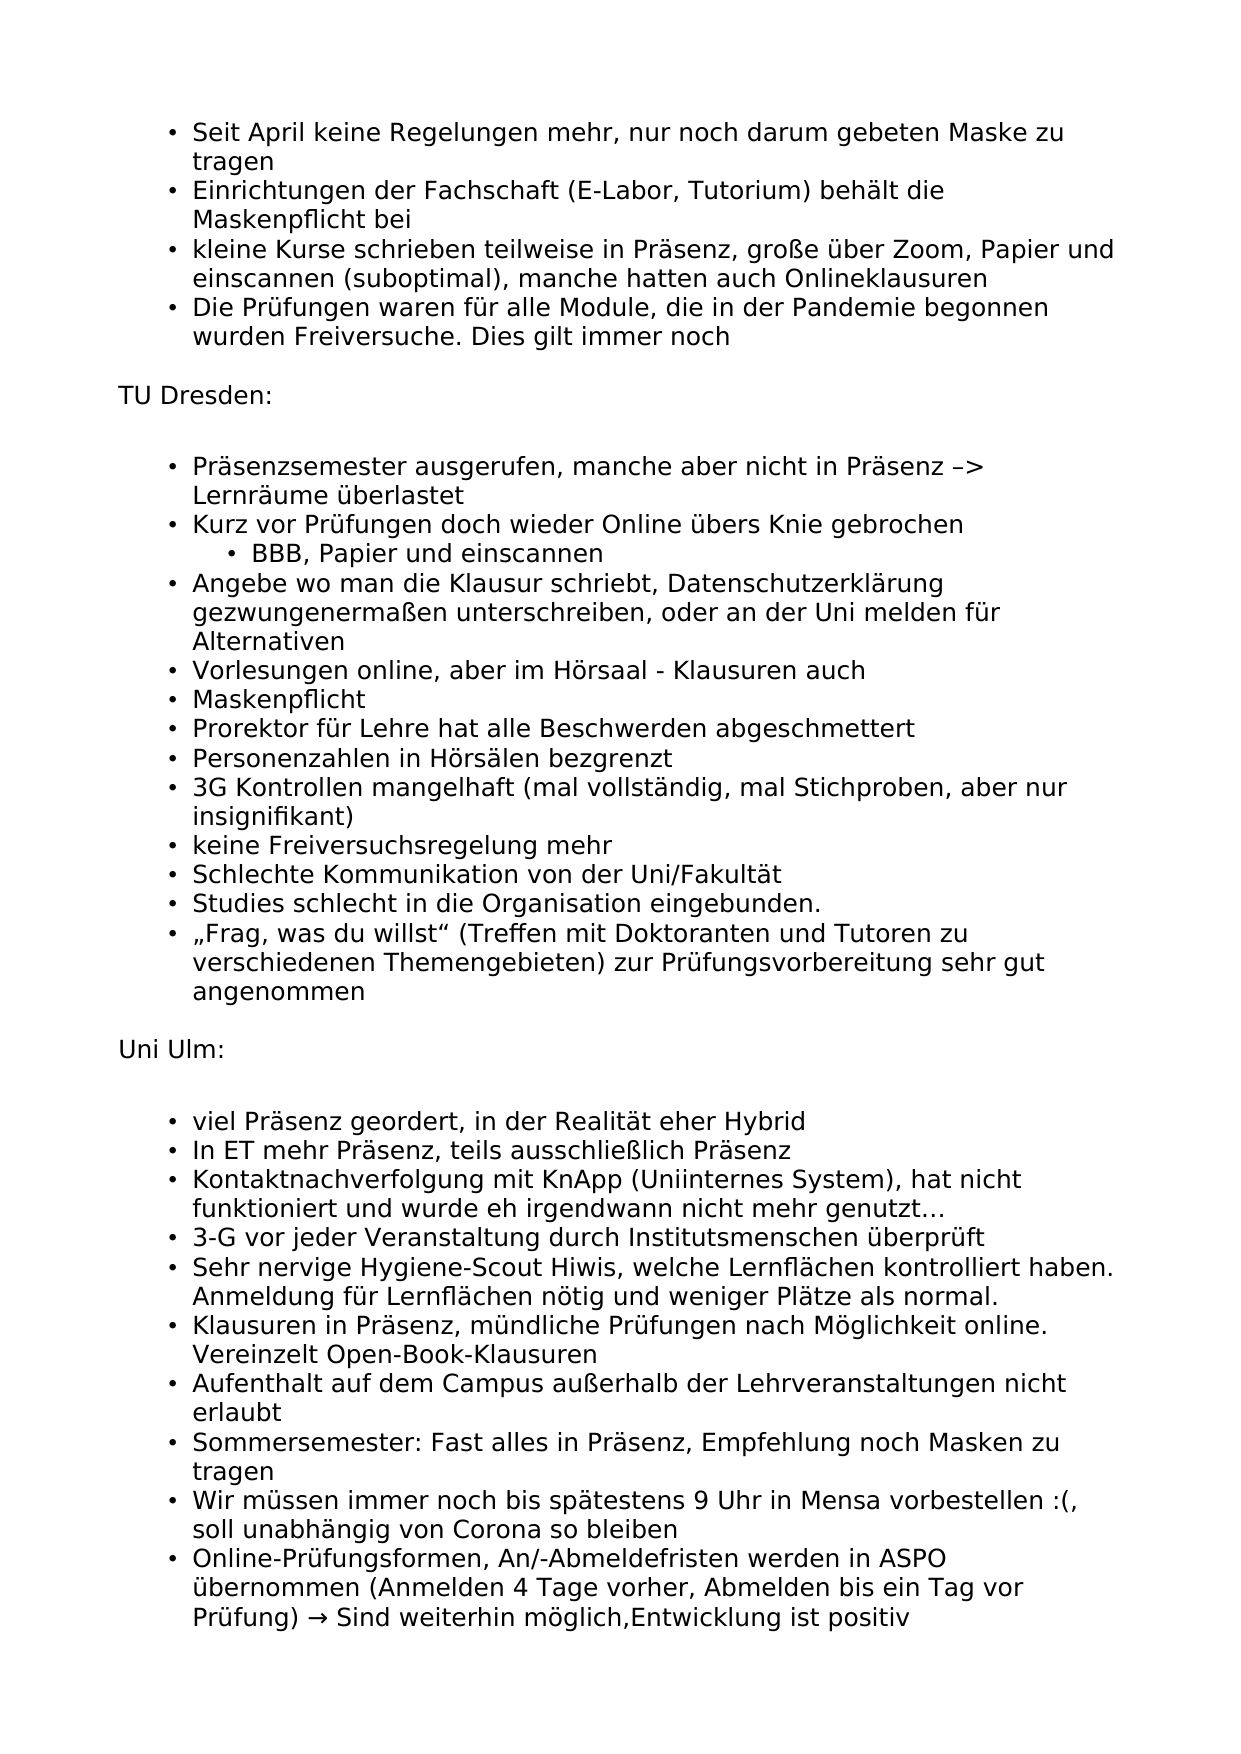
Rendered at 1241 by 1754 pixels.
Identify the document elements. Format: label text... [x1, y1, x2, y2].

list Personenzahlen in Hörsälen bezgrenzt [177, 744, 1122, 773]
list Einrichtungen der Fachschaft (E-Labor, Tutorium) behält die Maskenpflicht bei [177, 176, 1122, 235]
list Sommersemester: Fast alles in Präsenz, Empfehlung noch Masken zu tragen [177, 1428, 1122, 1486]
list In ET mehr Präsenz, teils ausschließlich Präsenz [177, 1136, 1122, 1165]
list Maskenpflicht [177, 685, 1122, 714]
list Seit April keine Regelungen mehr, nur noch darum gebeten Maske zu tragen [177, 118, 1122, 176]
list Vorlesungen online, aber im Hörsaal - Klausuren auch [177, 656, 1122, 685]
list 3-G vor jeder Veranstaltung durch Institutsmenschen überprüft [177, 1223, 1122, 1253]
list keine Freiversuchsregelung mehr [177, 831, 1122, 860]
list Sehr nervige Hygiene-Scout Hiwis, welche Lernflächen kontrolliert haben. Anmeldung für Lernflächen nötig und weniger Plätze als normal. [177, 1253, 1122, 1311]
list 3G Kontrollen mangelhaft (mal vollständig, mal Stichproben, aber nur insignifikant) [177, 773, 1122, 831]
list Wir müssen immer noch bis spätestens 9 Uhr in Mensa vorbestellen :(, soll unabhängig von Corona so bleiben [177, 1486, 1122, 1544]
list Aufenthalt auf dem Campus außerhalb der Lehrveranstaltungen nicht erlaubt [177, 1369, 1122, 1428]
list Präsenzsemester ausgerufen, manche aber nicht in Präsenz –> Lernräume überlastet [177, 452, 1122, 510]
text Uni Ulm: [118, 1036, 1122, 1065]
list Kontaktnachverfolgung mit KnApp (Uniinternes System), hat nicht funktioniert und wurde eh irgendwann nicht mehr genutzt… [177, 1165, 1122, 1223]
list kleine Kurse schrieben teilweise in Präsenz, große über Zoom, Papier und einscannen (suboptimal), manche hatten auch Onlineklausuren [177, 235, 1122, 293]
list Klausuren in Präsenz, mündliche Prüfungen nach Möglichkeit online. Vereinzelt Open-Book-Klausuren [177, 1311, 1122, 1369]
list Online-Prüfungsformen, An/-Abmeldefristen werden in ASPO übernommen (Anmelden 4 Tage vorher, Abmelden bis ein Tag vor Prüfung) → Sind weiterhin möglich,Entwicklung ist positiv [177, 1544, 1122, 1632]
list Prorektor für Lehre hat alle Beschwerden abgeschmettert [177, 714, 1122, 744]
list Die Prüfungen waren für alle Module, die in der Pandemie begonnen wurden Freiversuche. Dies gilt immer noch [177, 293, 1122, 351]
list viel Präsenz geordert, in der Realität eher Hybrid [177, 1107, 1122, 1136]
list Kurz vor Prüfungen doch wieder Online übers Knie gebrochen [177, 510, 1122, 539]
list Schlechte Kommunikation von der Uni/Fakultät [177, 860, 1122, 889]
list BBB, Papier und einscannen [236, 539, 1122, 569]
list „Frag, was du willst“ (Treffen mit Doktoranten und Tutoren zu verschiedenen Themengebieten) zur Prüfungsvorbereitung sehr gut angenommen [177, 919, 1122, 1006]
list Angebe wo man die Klausur schriebt, Datenschutzerklärung gezwungenermaßen unterschreiben, oder an der Uni melden für Alternativen [177, 569, 1122, 656]
list Studies schlecht in die Organisation eingebunden. [177, 889, 1122, 919]
text TU Dresden: [118, 381, 1122, 410]
